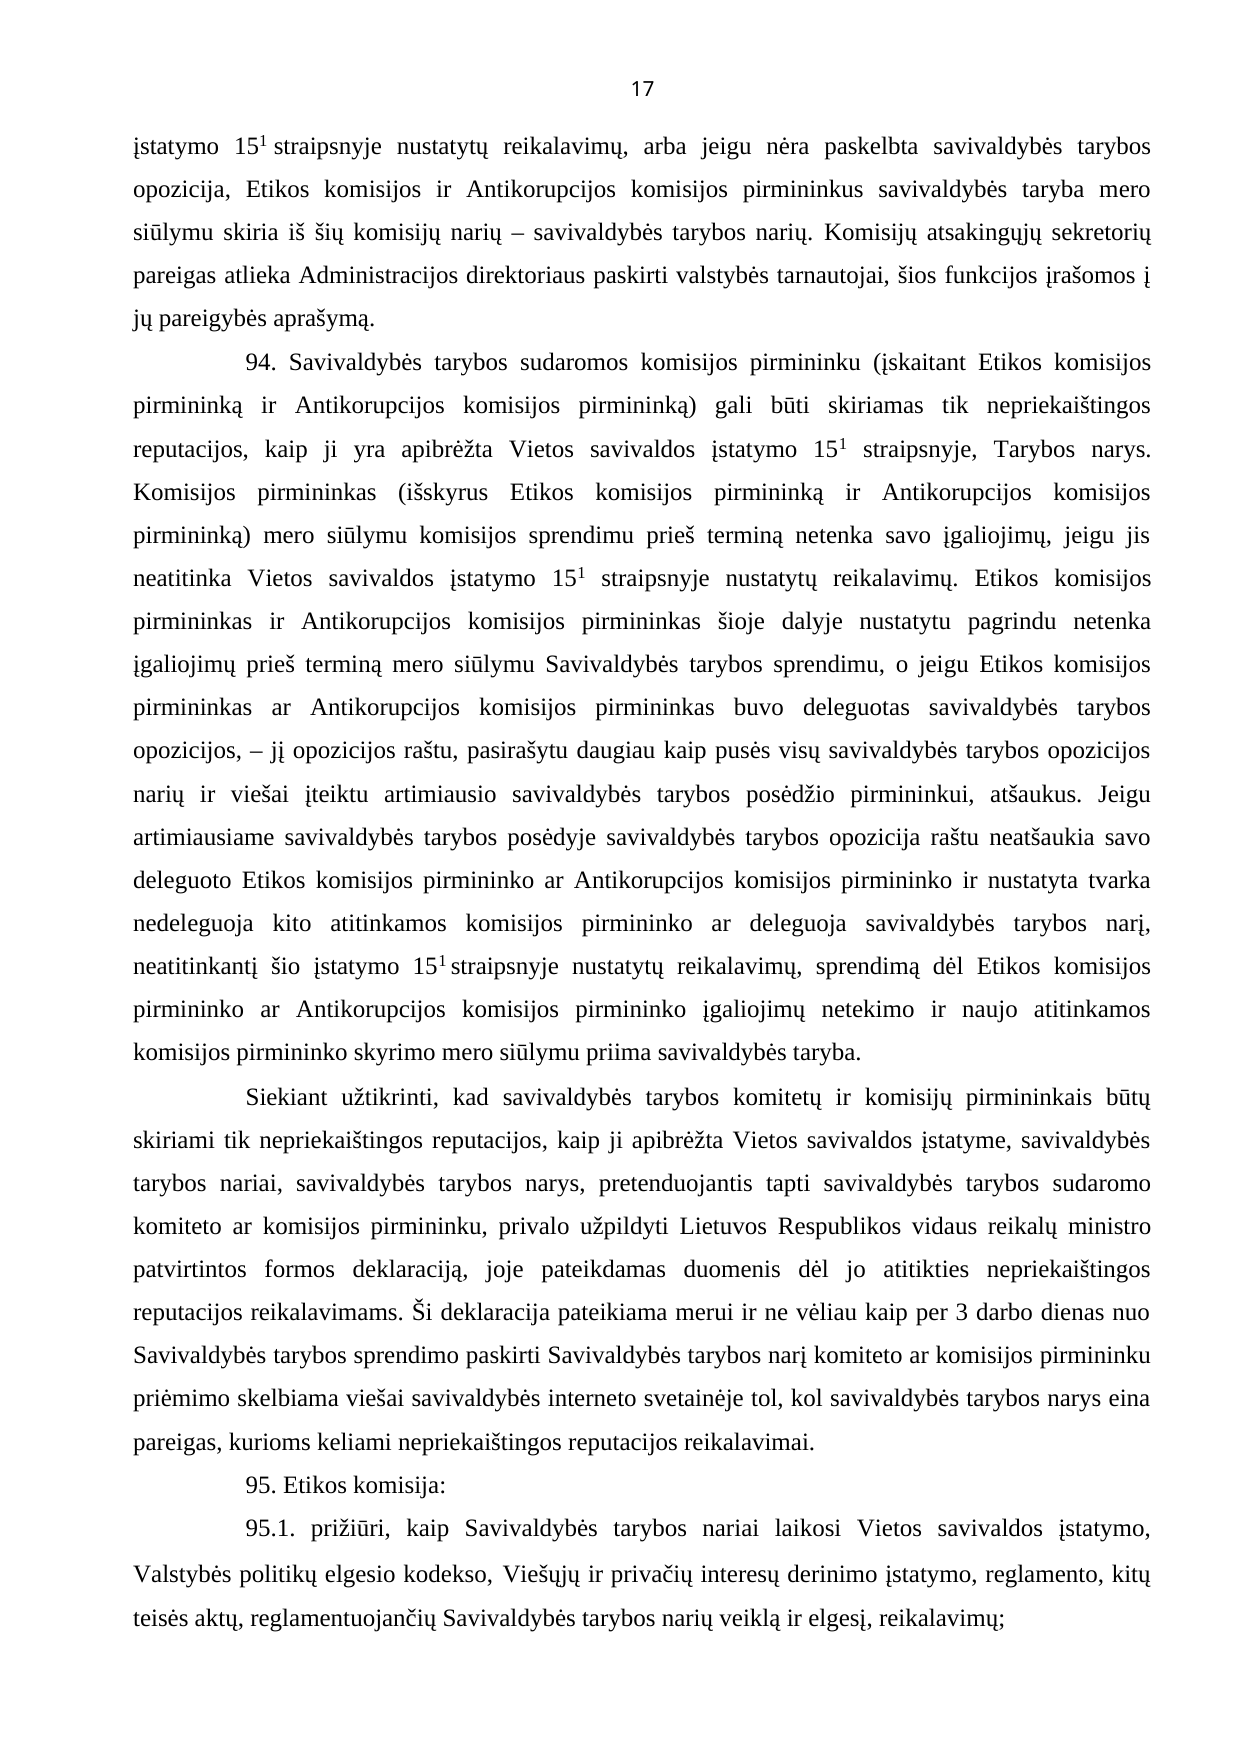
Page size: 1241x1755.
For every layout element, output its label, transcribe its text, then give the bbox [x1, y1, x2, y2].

text 95. Etikos komisija: [133, 1470, 1152, 1498]
text 94. Savivaldybės tarybos sudaromos komisijos pirmininku (įskaitant Etikos komisijos pirmininką ir Antikorupcijos komisijos pirmininką) gali būti skiriamas tik nepriekaištingos reputacijos, kaip ji yra apibrėžta Vietos savivaldos įstatymo 151 straipsnyje, Tarybos narys. Komisijos pirmininkas (išskyrus Etikos komisijos pirmininką ir Antikorupcijos komisijos pirmininką) mero siūlymu komisijos sprendimu prieš terminą netenka savo įgaliojimų, jeigu jis neatitinka Vietos savivaldos įstatymo 151 straipsnyje nustatytų reikalavimų. Etikos komisijos pirmininkas ir Antikorupcijos komisijos pirmininkas šioje dalyje nustatytu pagrindu netenka įgaliojimų prieš terminą mero siūlymu Savivaldybės tarybos sprendimu, o jeigu Etikos komisijos pirmininkas ar Antikorupcijos komisijos pirmininkas buvo deleguotas savivaldybės tarybos opozicijos, – jį opozicijos raštu, pasirašytu daugiau kaip pusės visų savivaldybės tarybos opozicijos narių ir viešai įteiktu artimiausio savivaldybės tarybos posėdžio pirmininkui, atšaukus. Jeigu artimiausiame savivaldybės tarybos posėdyje savivaldybės tarybos opozicija raštu neatšaukia savo deleguoto Etikos komisijos pirmininko ar Antikorupcijos komisijos pirmininko ir nustatyta tvarka nedeleguoja kito atitinkamos komisijos pirmininko ar deleguoja savivaldybės tarybos narį, neatitinkantį šio įstatymo 151 straipsnyje nustatytų reikalavimų, sprendimą dėl Etikos komisijos pirmininko ar Antikorupcijos komisijos pirmininko įgaliojimų netekimo ir naujo atitinkamos komisijos pirmininko skyrimo mero siūlymu priima savivaldybės taryba. [133, 347, 1152, 1067]
text įstatymo 151 straipsnyje nustatytų reikalavimų, arba jeigu nėra paskelbta savivaldybės tarybos opozicija, Etikos komisijos ir Antikorupcijos komisijos pirmininkus savivaldybės taryba mero siūlymu skiria iš šių komisijų narių – savivaldybės tarybos narių. Komisijų atsakingųjų sekretorių pareigas atlieka Administracijos direktoriaus paskirti valstybės tarnautojai, šios funkcijos įrašomos į jų pareigybės aprašymą. [133, 131, 1152, 333]
text Siekiant užtikrinti, kad savivaldybės tarybos komitetų ir komisijų pirmininkais būtų skiriami tik nepriekaištingos reputacijos, kaip ji apibrėžta Vietos savivaldos įstatyme, savivaldybės tarybos nariai, savivaldybės tarybos narys, pretenduojantis tapti savivaldybės tarybos sudaromo komiteto ar komisijos pirmininku, privalo užpildyti Lietuvos Respublikos vidaus reikalų ministro patvirtintos formos deklaraciją, joje pateikdamas duomenis dėl jo atitikties nepriekaištingos reputacijos reikalavimams. Ši deklaracija pateikiama merui ir ne vėliau kaip per 3 darbo dienas nuo Savivaldybės tarybos sprendimo paskirti Savivaldybės tarybos narį komiteto ar komisijos pirmininku priėmimo skelbiama viešai savivaldybės interneto svetainėje tol, kol savivaldybės tarybos narys eina pareigas, kurioms keliami nepriekaištingos reputacijos reikalavimai. [133, 1082, 1152, 1455]
text 95.1. prižiūri, kaip Savivaldybės tarybos nariai laikosi Vietos savivaldos įstatymo, Valstybės politikų elgesio kodekso, Viešųjų ir privačių interesų derinimo įstatymo, reglamento, kitų teisės aktų, reglamentuojančių Savivaldybės tarybos narių veiklą ir elgesį, reikalavimų; [133, 1513, 1152, 1632]
